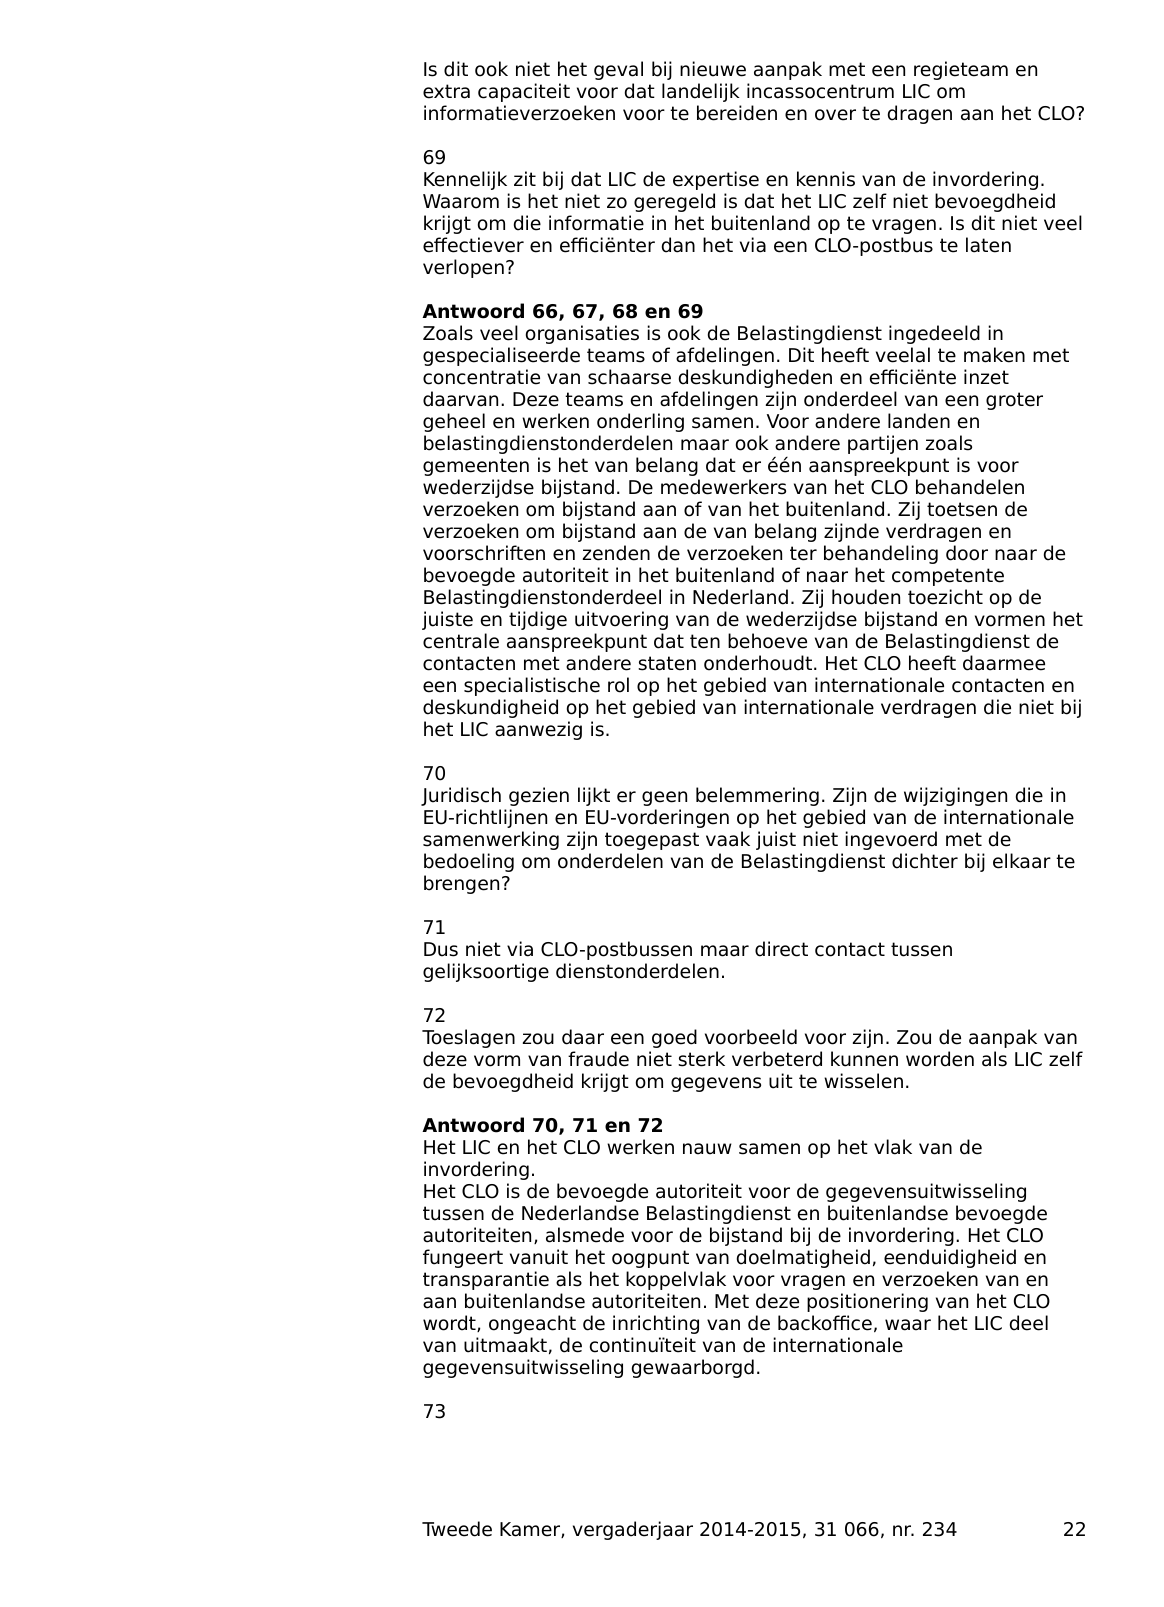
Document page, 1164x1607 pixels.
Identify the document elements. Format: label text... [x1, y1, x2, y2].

text Toeslagen zou daar een goed voorbeeld voor zijn. Zou de aanpak van deze vorm van fraude niet sterk verbeterd kunnen worden als LIC zelf de bevoegdheid krijgt om gegevens uit te wisselen. [422, 1027, 1087, 1093]
text Kennelijk zit bij dat LIC de expertise en kennis van de invordering. Waarom is het niet zo geregeld is dat het LIC zelf niet bevoegdheid krijgt om die informatie in het buitenland op te vragen. Is dit niet veel effectiever en efficiënter dan het via een CLO-postbus te laten verlopen? [422, 169, 1087, 279]
text Zoals veel organisaties is ook de Belastingdienst ingedeeld in gespecialiseerde teams of afdelingen. Dit heeft veelal te maken met concentratie van schaarse deskundigheden en efficiënte inzet daarvan. Deze teams en afdelingen zijn onderdeel van een groter geheel en werken onderling samen. Voor andere landen en belastingdienstonderdelen maar ook andere partijen zoals gemeenten is het van belang dat er één aanspreekpunt is voor wederzijdse bijstand. De medewerkers van het CLO behandelen verzoeken om bijstand aan of van het buitenland. Zij toetsen de verzoeken om bijstand aan de van belang zijnde verdragen en voorschriften en zenden de verzoeken ter behandeling door naar de bevoegde autoriteit in het buitenland of naar het competente Belastingdienstonderdeel in Nederland. Zij houden toezicht op de juiste en tijdige uitvoering van de wederzijdse bijstand en vormen het centrale aanspreekpunt dat ten behoeve van de Belastingdienst de contacten met andere staten onderhoudt. Het CLO heeft daarmee een specialistische rol op het gebied van internationale contacten en deskundigheid op het gebied van internationale verdragen die niet bij het LIC aanwezig is. [422, 323, 1087, 741]
text Is dit ook niet het geval bij nieuwe aanpak met een regieteam en extra capaciteit voor dat landelijk incassocentrum LIC om informatieverzoeken voor te bereiden en over te dragen aan het CLO? [422, 59, 1087, 125]
text 71 [422, 917, 1087, 939]
text Antwoord 66, 67, 68 en 69 [422, 301, 1087, 323]
text Het CLO is de bevoegde autoriteit voor de gegevensuitwisseling tussen de Nederlandse Belastingdienst en buitenlandse bevoegde autoriteiten, alsmede voor de bijstand bij de invordering. Het CLO fungeert vanuit het oogpunt van doelmatigheid, eenduidigheid en transparantie als het koppelvlak voor vragen en verzoeken van en aan buitenlandse autoriteiten. Met deze positionering van het CLO wordt, ongeacht de inrichting van de backoffice, waar het LIC deel van uitmaakt, de continuïteit van de internationale gegevensuitwisseling gewaarborgd. [422, 1181, 1087, 1379]
text Juridisch gezien lijkt er geen belemmering. Zijn de wijzigingen die in EU-richtlijnen en EU-vorderingen op het gebied van de internationale samenwerking zijn toegepast vaak juist niet ingevoerd met de bedoeling om onderdelen van de Belastingdienst dichter bij elkaar te brengen? [422, 785, 1087, 895]
text Antwoord 70, 71 en 72 [422, 1115, 1087, 1137]
text Dus niet via CLO-postbussen maar direct contact tussen gelijksoortige dienstonderdelen. [422, 939, 1087, 983]
text Het LIC en het CLO werken nauw samen op het vlak van de invordering. [422, 1137, 1087, 1181]
text 72 [422, 1005, 1087, 1027]
text 69 [422, 147, 1087, 169]
text 73 [422, 1401, 1087, 1423]
text 70 [422, 763, 1087, 785]
